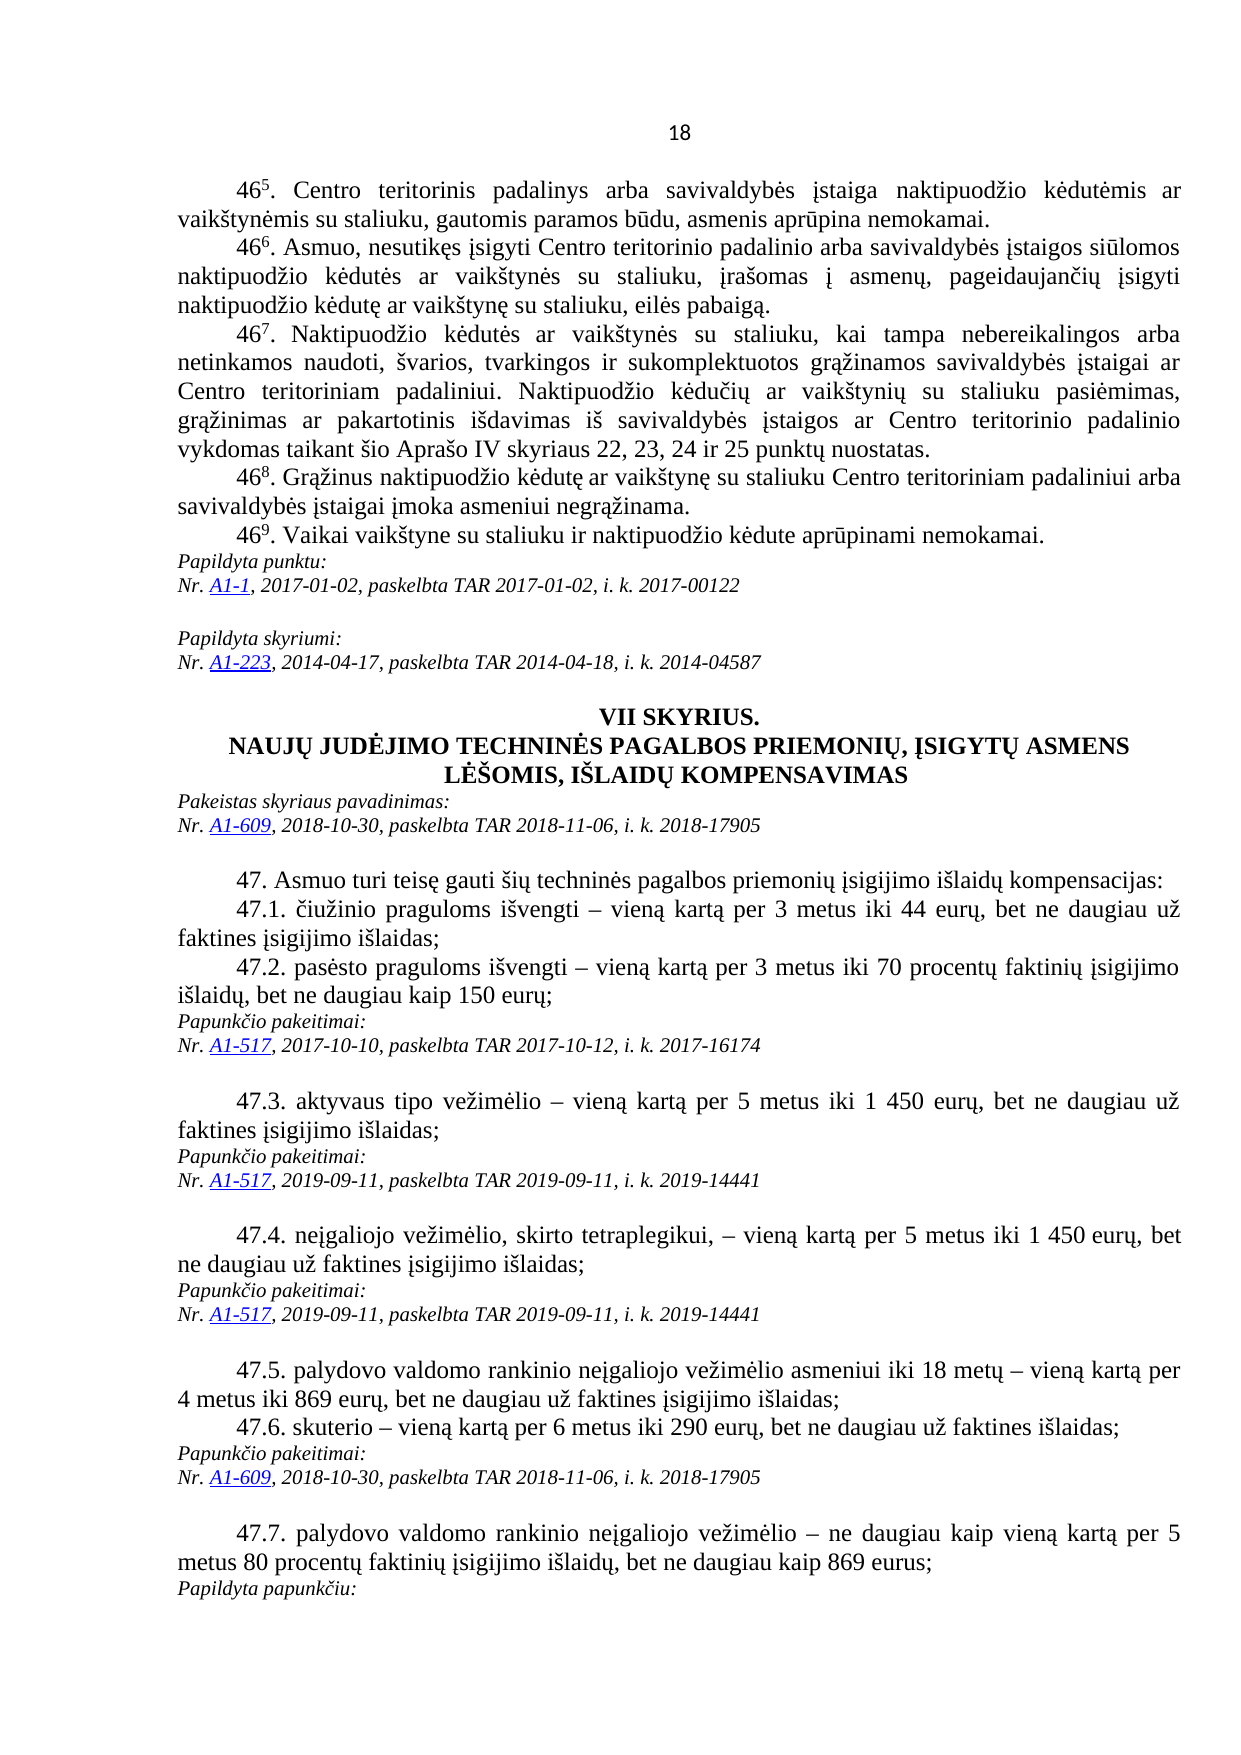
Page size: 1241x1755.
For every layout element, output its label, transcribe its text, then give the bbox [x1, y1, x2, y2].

text 47.6. skuterio – vieną kartą per 6 metus iki 290 eurų, bet ne daugiau už faktines išlaidas; [177, 1412, 1181, 1441]
text Papunkčio pakeitimai: [177, 1278, 1181, 1302]
text 466. Asmuo, nesutikęs įsigyti Centro teritorinio padalinio arba savivaldybės įstaigos siūlomos naktipuodžio kėdutės ar vaikštynės su staliuku, įrašomas į asmenų, pageidaujančių įsigyti naktipuodžio kėdutę ar vaikštynę su staliuku, eilės pabaigą. [177, 232, 1181, 319]
text Papunkčio pakeitimai: [177, 1441, 1181, 1465]
text 47.3. aktyvaus tipo vežimėlio – vieną kartą per 5 metus iki 1 450 eurų, bet ne daugiau už faktines įsigijimo išlaidas; [177, 1086, 1181, 1144]
text Papunkčio pakeitimai: [177, 1009, 1181, 1033]
text 469. Vaikai vaikštyne su staliuku ir naktipuodžio kėdute aprūpinami nemokamai. [177, 520, 1181, 549]
text 47. Asmuo turi teisę gauti šių techninės pagalbos priemonių įsigijimo išlaidų kompensacijas: [177, 866, 1181, 894]
text Papildyta papunkčiu: [177, 1576, 1181, 1599]
text 47.4. neįgaliojo vežimėlio, skirto tetraplegikui, – vieną kartą per 5 metus iki 1 450 eurų, bet ne daugiau už faktines įsigijimo išlaidas; [177, 1221, 1181, 1278]
text 465. Centro teritorinis padalinys arba savivaldybės įstaiga naktipuodžio kėdutėmis ar vaikštynėmis su staliuku, gautomis paramos būdu, asmenis aprūpina nemokamai. [177, 175, 1181, 232]
text 47.7. palydovo valdomo rankinio neįgaliojo vežimėlio – ne daugiau kaip vieną kartą per 5 metus 80 procentų faktinių įsigijimo išlaidų, bet ne daugiau kaip 869 eurus; [177, 1518, 1181, 1576]
text Papunkčio pakeitimai: [177, 1144, 1181, 1168]
text Nr. A1-223, 2014-04-17, paskelbta TAR 2014-04-18, i. k. 2014-04587 [177, 649, 1181, 674]
text Nr. A1-517, 2019-09-11, paskelbta TAR 2019-09-11, i. k. 2019-14441 [177, 1302, 1181, 1326]
text 47.5. palydovo valdomo rankinio neįgaliojo vežimėlio asmeniui iki 18 metų – vieną kartą per 4 metus iki 869 eurų, bet ne daugiau už faktines įsigijimo išlaidas; [177, 1355, 1181, 1412]
text Papildyta skyriumi: [177, 626, 1181, 649]
text 47.1. čiužinio praguloms išvengti – vieną kartą per 3 metus iki 44 eurų, bet ne daugiau už faktines įsigijimo išlaidas; [177, 894, 1181, 952]
text Nr. A1-1, 2017-01-02, paskelbta TAR 2017-01-02, i. k. 2017-00122 [177, 573, 1181, 597]
text VII SKYRIUS. NAUJŲ JUDĖJIMO TECHNINĖS PAGALBOS PRIEMONIŲ, ĮSIGYTŲ ASMENS LĖŠOMIS, IŠLAIDŲ KOMPENSAVIMAS [177, 702, 1181, 789]
text Pakeistas skyriaus pavadinimas: [177, 789, 1181, 813]
text 467. Naktipuodžio kėdutės ar vaikštynės su staliuku, kai tampa nebereikalingos arba netinkamos naudoti, švarios, tvarkingos ir sukomplektuotos grąžinamos savivaldybės įstaigai ar Centro teritoriniam padaliniui. Naktipuodžio kėdučių ar vaikštynių su staliuku pasiėmimas, grąžinimas ar pakartotinis išdavimas iš savivaldybės įstaigos ar Centro teritorinio padalinio vykdomas taikant šio Aprašo IV skyriaus 22, 23, 24 ir 25 punktų nuostatas. [177, 319, 1181, 462]
text Papildyta punktu: [177, 549, 1181, 573]
text 468. Grąžinus naktipuodžio kėdutę ar vaikštynę su staliuku Centro teritoriniam padaliniui arba savivaldybės įstaigai įmoka asmeniui negrąžinama. [177, 462, 1181, 520]
text Nr. A1-517, 2019-09-11, paskelbta TAR 2019-09-11, i. k. 2019-14441 [177, 1168, 1181, 1192]
text Nr. A1-609, 2018-10-30, paskelbta TAR 2018-11-06, i. k. 2018-17905 [177, 1465, 1181, 1489]
text 47.2. pasėsto praguloms išvengti – vieną kartą per 3 metus iki 70 procentų faktinių įsigijimo išlaidų, bet ne daugiau kaip 150 eurų; [177, 952, 1181, 1009]
text Nr. A1-517, 2017-10-10, paskelbta TAR 2017-10-12, i. k. 2017-16174 [177, 1033, 1181, 1057]
text Nr. A1-609, 2018-10-30, paskelbta TAR 2018-11-06, i. k. 2018-17905 [177, 813, 1181, 837]
